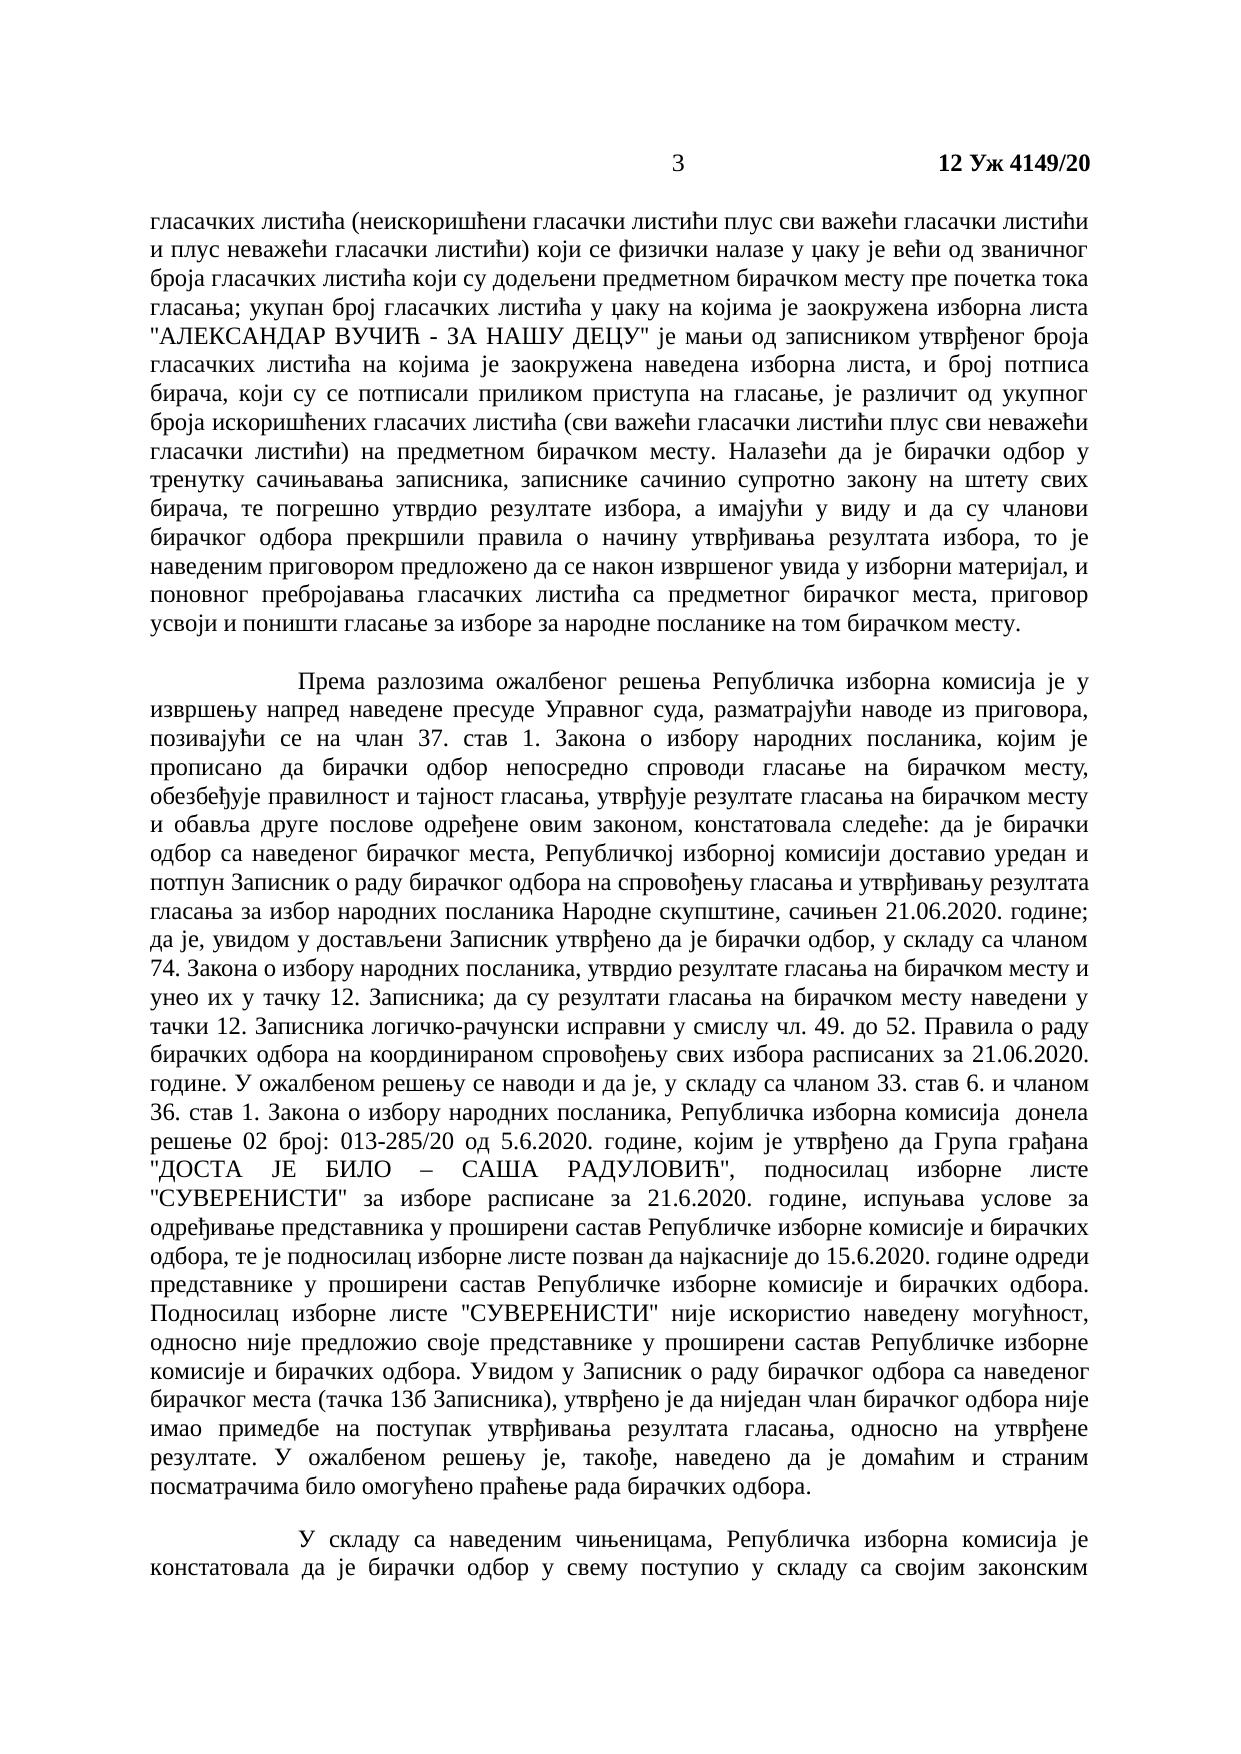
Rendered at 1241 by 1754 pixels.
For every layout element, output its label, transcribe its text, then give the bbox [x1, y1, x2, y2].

text У складу са наведеним чињеницама, Републичка изборна комисија је констатовала да је бирачки одбор у свему поступио у складу са својим законским [150, 1524, 1090, 1581]
text Према разлозима ожалбеног решења Републичка изборна комисија је у извршењу напред наведене пресуде Управног суда, разматрајући наводе из приговора, позивајући се на члан 37. став 1. Закона о избору народних посланика, којим је прописано да бирачки одбор непосредно спроводи гласање на бирачком месту, обезбеђује правилност и тајност гласања, утврђује резултате гласања на бирачком месту и обавља друге послове одређене овим законом, констатовала следеће: да је бирачки одбор са наведеног бирачког места, Републичкој изборној комисији доставио уредан и потпун Записник о раду бирачког одбора на спровођењу гласања и утврђивању резултата гласања за избор народних посланика Народне скупштине, сачињен 21.06.2020. године; да је, увидом у достављени Записник утврђено да је бирачки одбор, у складу са чланом 74. Закона о избору народних посланика, утврдио резултате гласања на бирачком месту и унео их у тачку 12. Записника; да су резултати гласања на бирачком месту наведени у тачки 12. Записника логичко-рачунски исправни у смислу чл. 49. до 52. Правила о раду бирачких одбора на координираном спровођењу свих избора расписаних за 21.06.2020. године. У ожалбеном решењу се наводи и да је, у складу са чланом 33. став 6. и чланом 36. став 1. Закона о избору народних посланика, Републичка изборна комисија донела решење 02 број: 013-285/20 од 5.6.2020. године, којим је утврђено да Група грађана ''ДОСТА ЈЕ БИЛО – САША РАДУЛОВИЋ'', подносилац изборне листе ''СУВЕРЕНИСТИ'' за изборе расписане за 21.6.2020. године, испуњава услове за одређивање представника у проширени састав Републичке изборне комисије и бирачких одбора, те је подносилац изборне листе позван да најкасније до 15.6.2020. године одреди представнике у проширени састав Републичке изборне комисије и бирачких одбора. Подносилац изборне листе ''СУВЕРЕНИСТИ'' није искористио наведену могућност, односно није предложио своје представнике у проширени састав Републичке изборне комисије и бирачких одбора. Увидом у Записник о раду бирачког одбора са наведеног бирачког места (тачка 13б Записника), утврђено је да ниједан члан бирачког одбора није имао примедбе на поступак утврђивања резултата гласања, односно на утврђене резултате. У ожалбеном решењу је, такође, наведено да је домаћим и страним посматрачима било омогућено праћење рада бирачких одбора. [150, 666, 1090, 1499]
text гласачких листића (неискоришћени гласачки листићи плус сви важећи гласачки листићи и плус неважећи гласачки листићи) који се физички налазе у џаку је већи од званичног броја гласачких листића који су додељени предметном бирачком месту пре почетка тока гласања; укупан број гласачких листића у џаку на којима је заокружена изборна листа ''АЛЕКСАНДАР ВУЧИЋ - ЗА НАШУ ДЕЦУ'' је мањи од записником утврђеног броја гласачких листића на којима је заокружена наведена изборна листа, и број потписа бирача, који су се потписали приликом приступа на гласање, је различит од укупног броја искоришћених гласачих листића (сви важећи гласачки листићи плус сви неважећи гласачки листићи) на предметном бирачком месту. Налазећи да је бирачки одбор у тренутку сачињавања записника, записнике сачинио супротно закону на штету свих бирача, те погрешно утврдио резултате избора, а имајући у виду и да су чланови бирачког одбора прекршили правила о начину утврђивања резултата избора, то је наведеним приговором предложено да се након извршеног увида у изборни материјал, и поновног пребројавања гласачких листића са предметног бирачког места, приговор усвоји и поништи гласање за изборе за народне посланике на том бирачком месту. [150, 206, 1090, 637]
